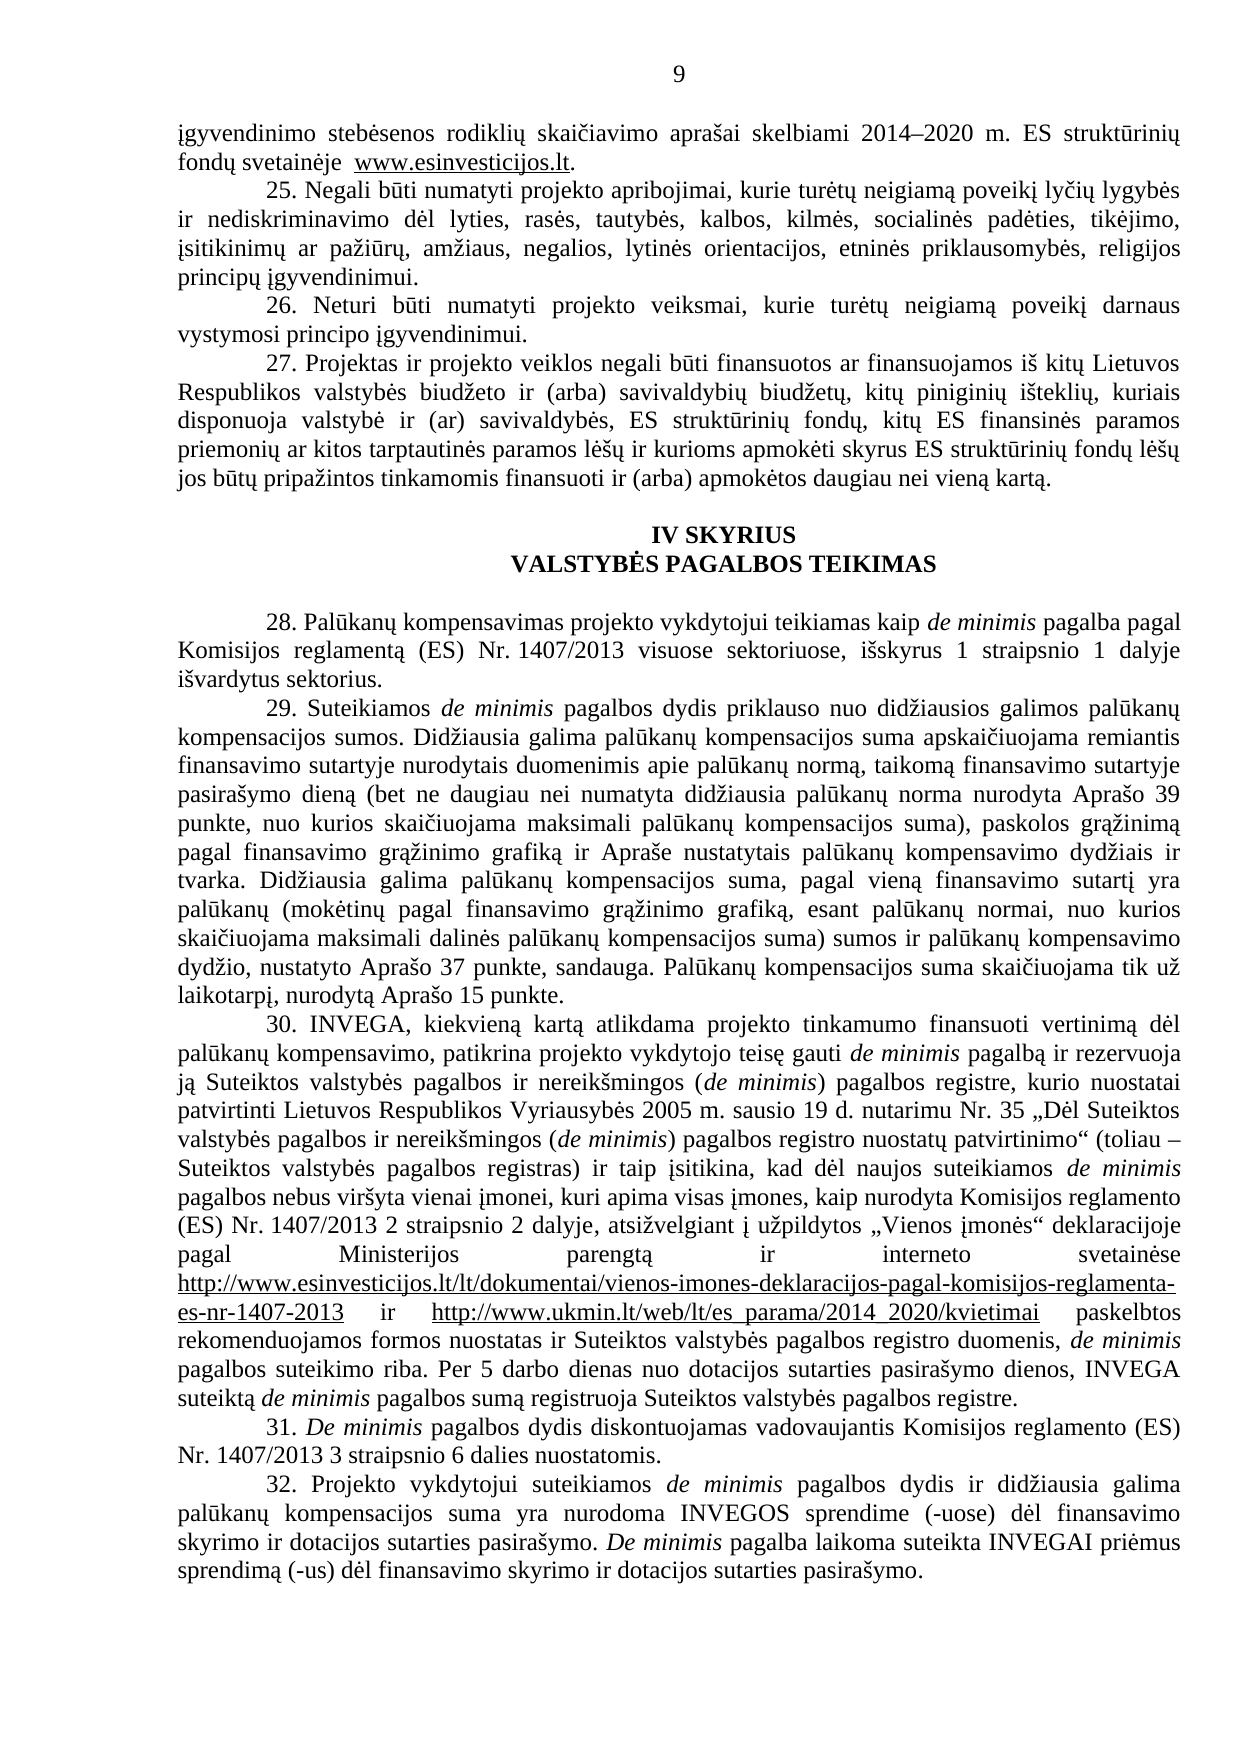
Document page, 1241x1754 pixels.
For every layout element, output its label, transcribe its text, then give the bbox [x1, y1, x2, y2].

text 31. De minimis pagalbos dydis diskontuojamas vadovaujantis Komisijos reglamento (ES) Nr. 1407/2013 3 straipsnio 6 dalies nuostatomis. [177, 1412, 1181, 1469]
text VALSTYBĖS PAGALBOS TEIKIMAS [177, 549, 1181, 578]
text įgyvendinimo stebėsenos rodiklių skaičiavimo aprašai skelbiami 2014–2020 m. ES struktūrinių fondų svetainėje www.esinvesticijos.lt. [177, 118, 1181, 176]
text 28. Palūkanų kompensavimas projekto vykdytojui teikiamas kaip de minimis pagalba pagal Komisijos reglamentą (ES) Nr. 1407/2013 visuose sektoriuose, išskyrus 1 straipsnio 1 dalyje išvardytus sektorius. [177, 607, 1181, 693]
text 25. Negali būti numatyti projekto apribojimai, kurie turėtų neigiamą poveikį lyčių lygybės ir nediskriminavimo dėl lyties, rasės, tautybės, kalbos, kilmės, socialinės padėties, tikėjimo, įsitikinimų ar pažiūrų, amžiaus, negalios, lytinės orientacijos, etninės priklausomybės, religijos principų įgyvendinimui. [177, 176, 1181, 291]
text 30. INVEGA, kiekvieną kartą atlikdama projekto tinkamumo finansuoti vertinimą dėl palūkanų kompensavimo, patikrina projekto vykdytojo teisę gauti de minimis pagalbą ir rezervuoja ją Suteiktos valstybės pagalbos ir nereikšmingos (de minimis) pagalbos registre, kurio nuostatai patvirtinti Lietuvos Respublikos Vyriausybės 2005 m. sausio 19 d. nutarimu Nr. 35 „Dėl Suteiktos valstybės pagalbos ir nereikšmingos (de minimis) pagalbos registro nuostatų patvirtinimo“ (toliau – Suteiktos valstybės pagalbos registras) ir taip įsitikina, kad dėl naujos suteikiamos de minimis pagalbos nebus viršyta vienai įmonei, kuri apima visas įmones, kaip nurodyta Komisijos reglamento (ES) Nr. 1407/2013 2 straipsnio 2 dalyje, atsižvelgiant į užpildytos „Vienos įmonės“ deklaracijoje pagal Ministerijos parengtą ir interneto svetainėse http://www.esinvesticijos.lt/lt/dokumentai/vienos-imones-deklaracijos-pagal-komisijos-reglamenta-es-nr-1407-2013 ir http://www.ukmin.lt/web/lt/es_parama/2014_2020/kvietimai paskelbtos rekomenduojamos formos nuostatas ir Suteiktos valstybės pagalbos registro duomenis, de minimis pagalbos suteikimo riba. Per 5 darbo dienas nuo dotacijos sutarties pasirašymo dienos, INVEGA suteiktą de minimis pagalbos sumą registruoja Suteiktos valstybės pagalbos registre. [177, 1009, 1181, 1412]
text IV SKYRIUS [177, 521, 1181, 549]
text 32. Projekto vykdytojui suteikiamos de minimis pagalbos dydis ir didžiausia galima palūkanų kompensacijos suma yra nurodoma INVEGOS sprendime (-uose) dėl finansavimo skyrimo ir dotacijos sutarties pasirašymo. De minimis pagalba laikoma suteikta INVEGAI priėmus sprendimą (-us) dėl finansavimo skyrimo ir dotacijos sutarties pasirašymo. [177, 1469, 1181, 1584]
text 26. Neturi būti numatyti projekto veiksmai, kurie turėtų neigiamą poveikį darnaus vystymosi principo įgyvendinimui. [177, 291, 1181, 348]
text 29. Suteikiamos de minimis pagalbos dydis priklauso nuo didžiausios galimos palūkanų kompensacijos sumos. Didžiausia galima palūkanų kompensacijos suma apskaičiuojama remiantis finansavimo sutartyje nurodytais duomenimis apie palūkanų normą, taikomą finansavimo sutartyje pasirašymo dieną (bet ne daugiau nei numatyta didžiausia palūkanų norma nurodyta Aprašo 39 punkte, nuo kurios skaičiuojama maksimali palūkanų kompensacijos suma), paskolos grąžinimą pagal finansavimo grąžinimo grafiką ir Apraše nustatytais palūkanų kompensavimo dydžiais ir tvarka. Didžiausia galima palūkanų kompensacijos suma, pagal vieną finansavimo sutartį yra palūkanų (mokėtinų pagal finansavimo grąžinimo grafiką, esant palūkanų normai, nuo kurios skaičiuojama maksimali dalinės palūkanų kompensacijos suma) sumos ir palūkanų kompensavimo dydžio, nustatyto Aprašo 37 punkte, sandauga. Palūkanų kompensacijos suma skaičiuojama tik už laikotarpį, nurodytą Aprašo 15 punkte. [177, 693, 1181, 1009]
text 27. Projektas ir projekto veiklos negali būti finansuotos ar finansuojamos iš kitų Lietuvos Respublikos valstybės biudžeto ir (arba) savivaldybių biudžetų, kitų piniginių išteklių, kuriais disponuoja valstybė ir (ar) savivaldybės, ES struktūrinių fondų, kitų ES finansinės paramos priemonių ar kitos tarptautinės paramos lėšų ir kurioms apmokėti skyrus ES struktūrinių fondų lėšų jos būtų pripažintos tinkamomis finansuoti ir (arba) apmokėtos daugiau nei vieną kartą. [177, 348, 1181, 492]
